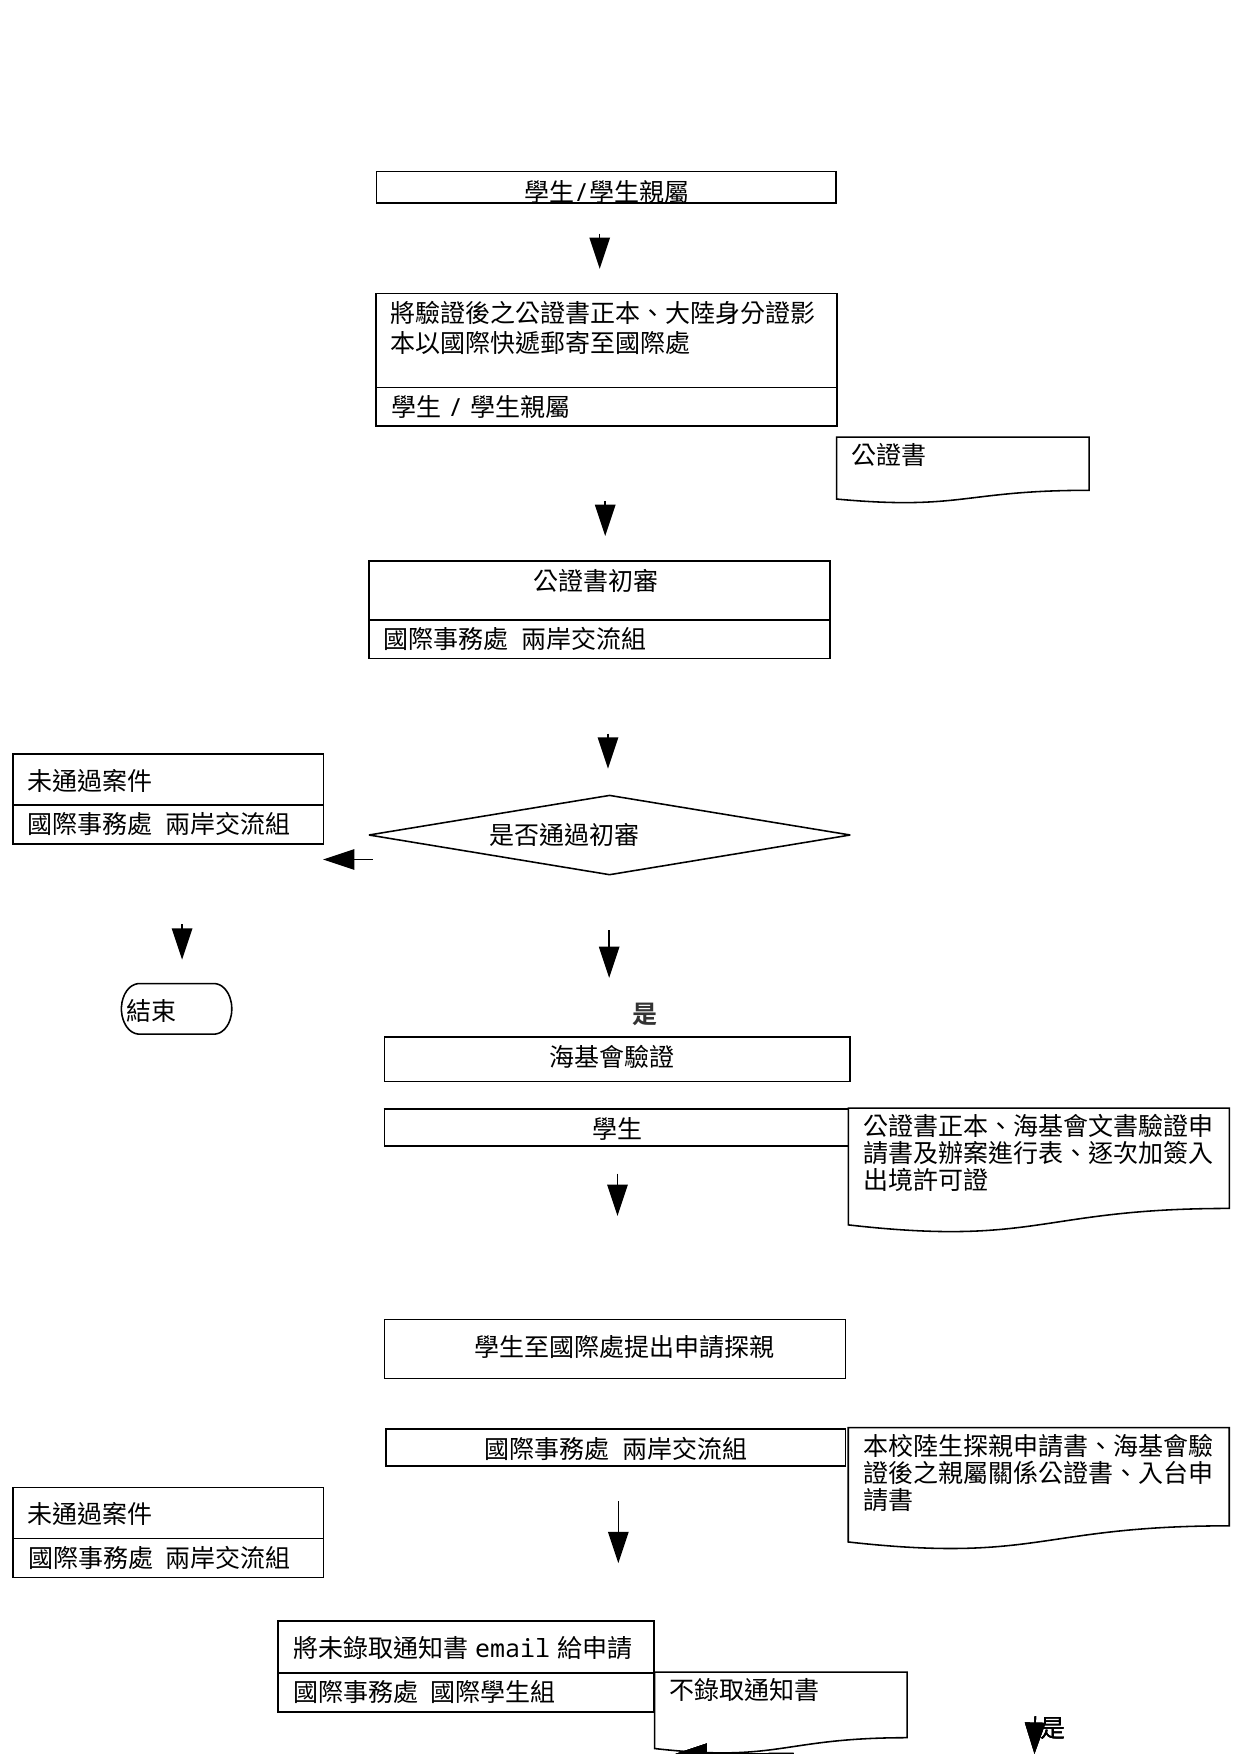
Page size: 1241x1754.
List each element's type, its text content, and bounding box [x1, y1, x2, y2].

text 是 [187, 971, 1053, 1033]
text 學生 [400, 1110, 833, 1145]
text 學生/學生親屬 [392, 172, 821, 202]
text 國際事務處 兩岸交流組 [402, 1430, 830, 1465]
